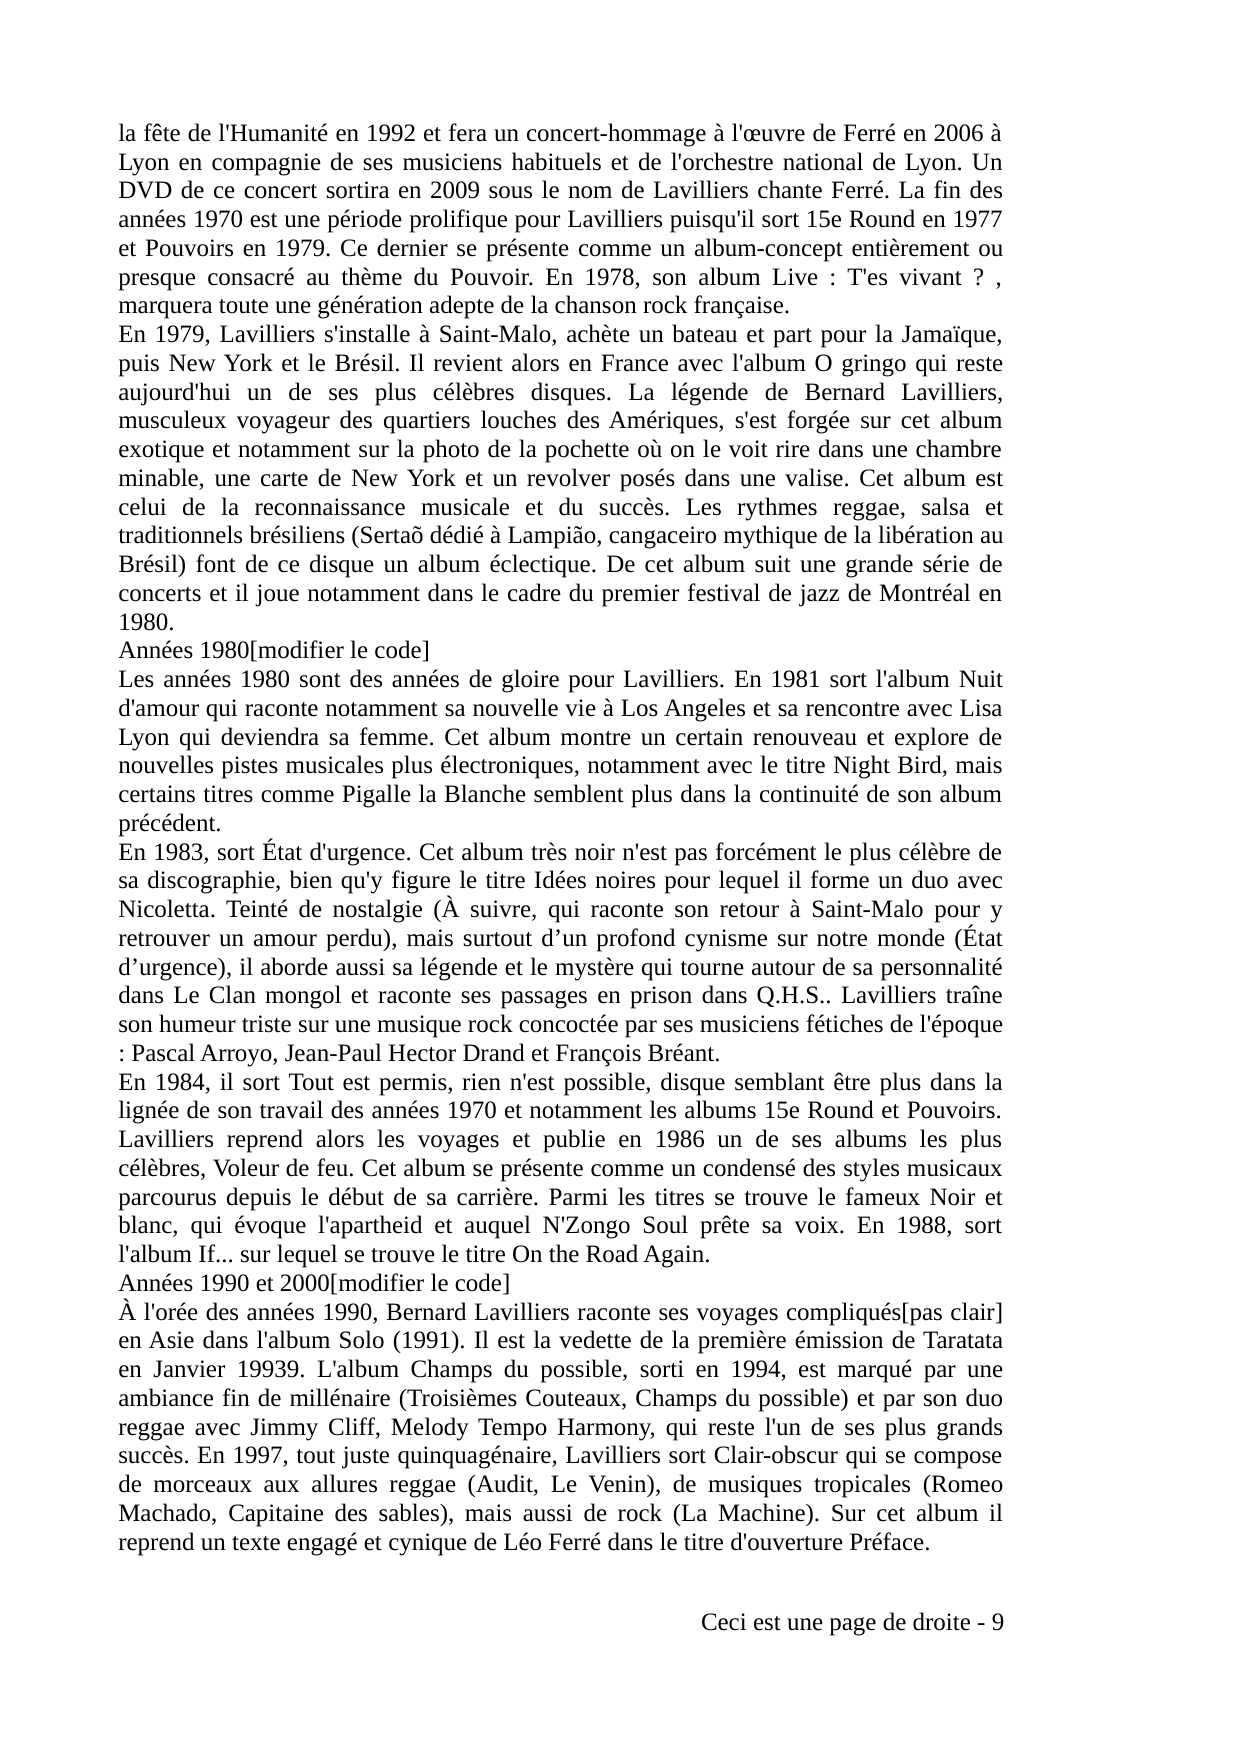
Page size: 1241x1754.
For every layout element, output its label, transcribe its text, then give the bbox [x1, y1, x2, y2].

text En 1983, sort État d'urgence. Cet album très noir n'est pas forcément le plus célèbre de sa discographie, bien qu'y figure le titre Idées noires pour lequel il forme un duo avec Nicoletta. Teinté de nostalgie (À suivre, qui raconte son retour à Saint-Malo pour y retrouver un amour perdu), mais surtout d’un profond cynisme sur notre monde (État d’urgence), il aborde aussi sa légende et le mystère qui tourne autour de sa personnalité dans Le Clan mongol et raconte ses passages en prison dans Q.H.S.. Lavilliers traîne son humeur triste sur une musique rock concoctée par ses musiciens fétiches de l'époque : Pascal Arroyo, Jean-Paul Hector Drand et François Bréant. [118, 837, 1004, 1067]
text Années 1990 et 2000[modifier le code] [118, 1268, 1004, 1297]
text la fête de l'Humanité en 1992 et fera un concert-hommage à l'œuvre de Ferré en 2006 à Lyon en compagnie de ses musiciens habituels et de l'orchestre national de Lyon. Un DVD de ce concert sortira en 2009 sous le nom de Lavilliers chante Ferré. La fin des années 1970 est une période prolifique pour Lavilliers puisqu'il sort 15e Round en 1977 et Pouvoirs en 1979. Ce dernier se présente comme un album-concept entièrement ou presque consacré au thème du Pouvoir. En 1978, son album Live : T'es vivant ? , marquera toute une génération adepte de la chanson rock française. [118, 118, 1004, 319]
text En 1984, il sort Tout est permis, rien n'est possible, disque semblant être plus dans la lignée de son travail des années 1970 et notamment les albums 15e Round et Pouvoirs. Lavilliers reprend alors les voyages et publie en 1986 un de ses albums les plus célèbres, Voleur de feu. Cet album se présente comme un condensé des styles musicaux parcourus depuis le début de sa carrière. Parmi les titres se trouve le fameux Noir et blanc, qui évoque l'apartheid et auquel N'Zongo Soul prête sa voix. En 1988, sort l'album If... sur lequel se trouve le titre On the Road Again. [118, 1067, 1004, 1268]
text Les années 1980 sont des années de gloire pour Lavilliers. En 1981 sort l'album Nuit d'amour qui raconte notamment sa nouvelle vie à Los Angeles et sa rencontre avec Lisa Lyon qui deviendra sa femme. Cet album montre un certain renouveau et explore de nouvelles pistes musicales plus électroniques, notamment avec le titre Night Bird, mais certains titres comme Pigalle la Blanche semblent plus dans la continuité de son album précédent. [118, 664, 1004, 837]
text Années 1980[modifier le code] [118, 636, 1004, 664]
text En 1979, Lavilliers s'installe à Saint-Malo, achète un bateau et part pour la Jamaïque, puis New York et le Brésil. Il revient alors en France avec l'album O gringo qui reste aujourd'hui un de ses plus célèbres disques. La légende de Bernard Lavilliers, musculeux voyageur des quartiers louches des Amériques, s'est forgée sur cet album exotique et notamment sur la photo de la pochette où on le voit rire dans une chambre minable, une carte de New York et un revolver posés dans une valise. Cet album est celui de la reconnaissance musicale et du succès. Les rythmes reggae, salsa et traditionnels brésiliens (Sertaõ dédié à Lampião, cangaceiro mythique de la libération au Brésil) font de ce disque un album éclectique. De cet album suit une grande série de concerts et il joue notamment dans le cadre du premier festival de jazz de Montréal en 1980. [118, 319, 1004, 636]
text À l'orée des années 1990, Bernard Lavilliers raconte ses voyages compliqués[pas clair] en Asie dans l'album Solo (1991). Il est la vedette de la première émission de Taratata en Janvier 19939. L'album Champs du possible, sorti en 1994, est marqué par une ambiance fin de millénaire (Troisièmes Couteaux, Champs du possible) et par son duo reggae avec Jimmy Cliff, Melody Tempo Harmony, qui reste l'un de ses plus grands succès. En 1997, tout juste quinquagénaire, Lavilliers sort Clair-obscur qui se compose de morceaux aux allures reggae (Audit, Le Venin), de musiques tropicales (Romeo Machado, Capitaine des sables), mais aussi de rock (La Machine). Sur cet album il reprend un texte engagé et cynique de Léo Ferré dans le titre d'ouverture Préface. [118, 1297, 1004, 1556]
